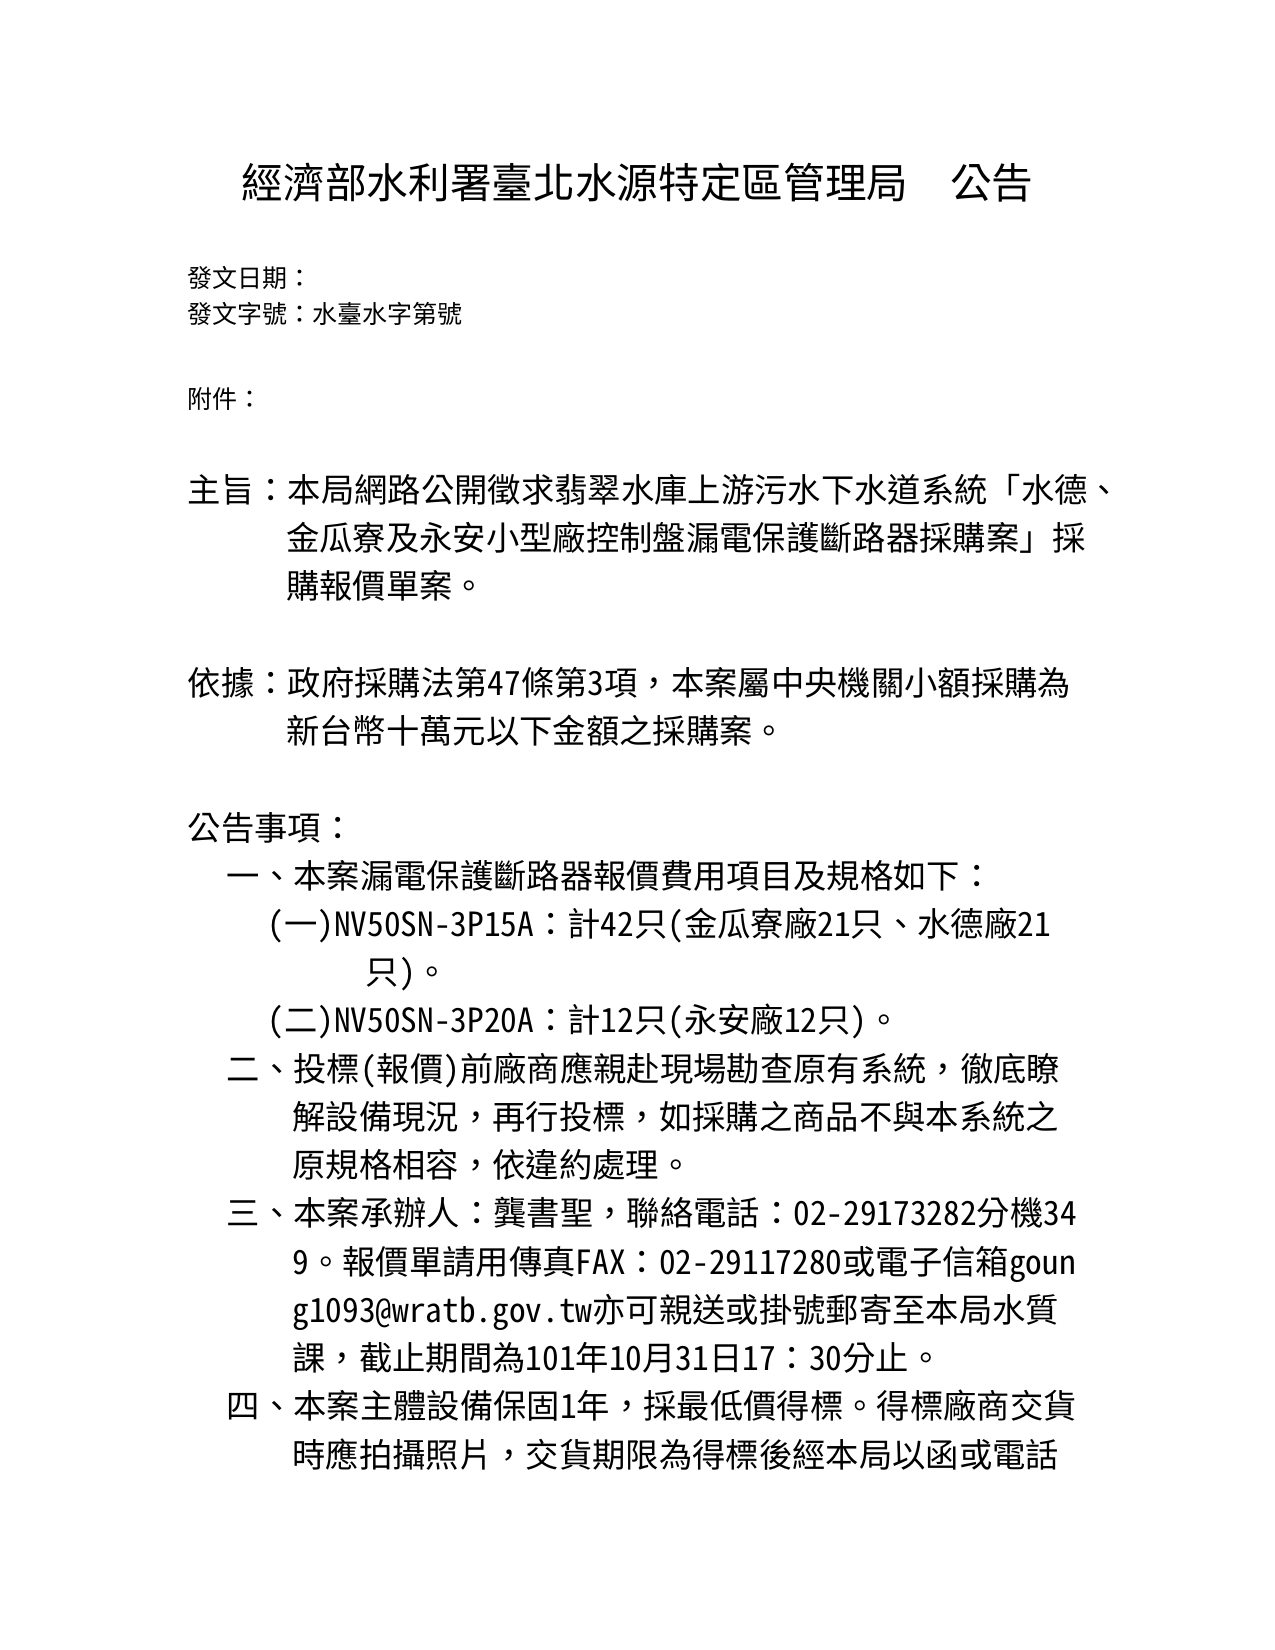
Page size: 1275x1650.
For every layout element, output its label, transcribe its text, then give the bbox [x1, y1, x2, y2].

text 四、本案主體設備保固1年，採最低價得標。得標廠商交貨時應拍攝照片，交貨期限為得標後經本局以函或電話 [227, 1380, 1087, 1477]
text (一)NV50SN-3P15A：計42只(金瓜寮廠21只、水德廠21只)。 [267, 898, 1087, 994]
text 主旨：本局網路公開徵求翡翠水庫上游污水下水道系統「水德、金瓜寮及永安小型廠控制盤漏電保護斷路器採購案」採購報價單案。 [187, 464, 1087, 608]
text 發文字號：水臺水字第號 [187, 295, 1087, 331]
text 三、本案承辦人：龔書聖，聯絡電話：02-29173282分機349。報價單請用傳真FAX：02-29117280或電子信箱goung1093@wratb.gov.tw亦可親送或掛號郵寄至本局水質課，截止期間為101年10月31日17：30分止。 [227, 1187, 1087, 1380]
text 一、本案漏電保護斷路器報價費用項目及規格如下： [227, 849, 1087, 898]
text 發文日期： [187, 258, 1087, 295]
text 公告事項： [187, 801, 1087, 849]
text 二、投標(報價)前廠商應親赴現場勘查原有系統，徹底瞭解設備現況，再行投標，如採購之商品不與本系統之原規格相容，依違約處理。 [227, 1042, 1087, 1187]
text (二)NV50SN-3P20A：計12只(永安廠12只)。 [267, 994, 1087, 1042]
text 依據：政府採購法第47條第3項，本案屬中央機關小額採購為新台幣十萬元以下金額之採購案。 [187, 657, 1087, 753]
text 經濟部水利署臺北水源特定區管理局 公告 [187, 150, 1087, 210]
text 附件： [187, 379, 1087, 416]
